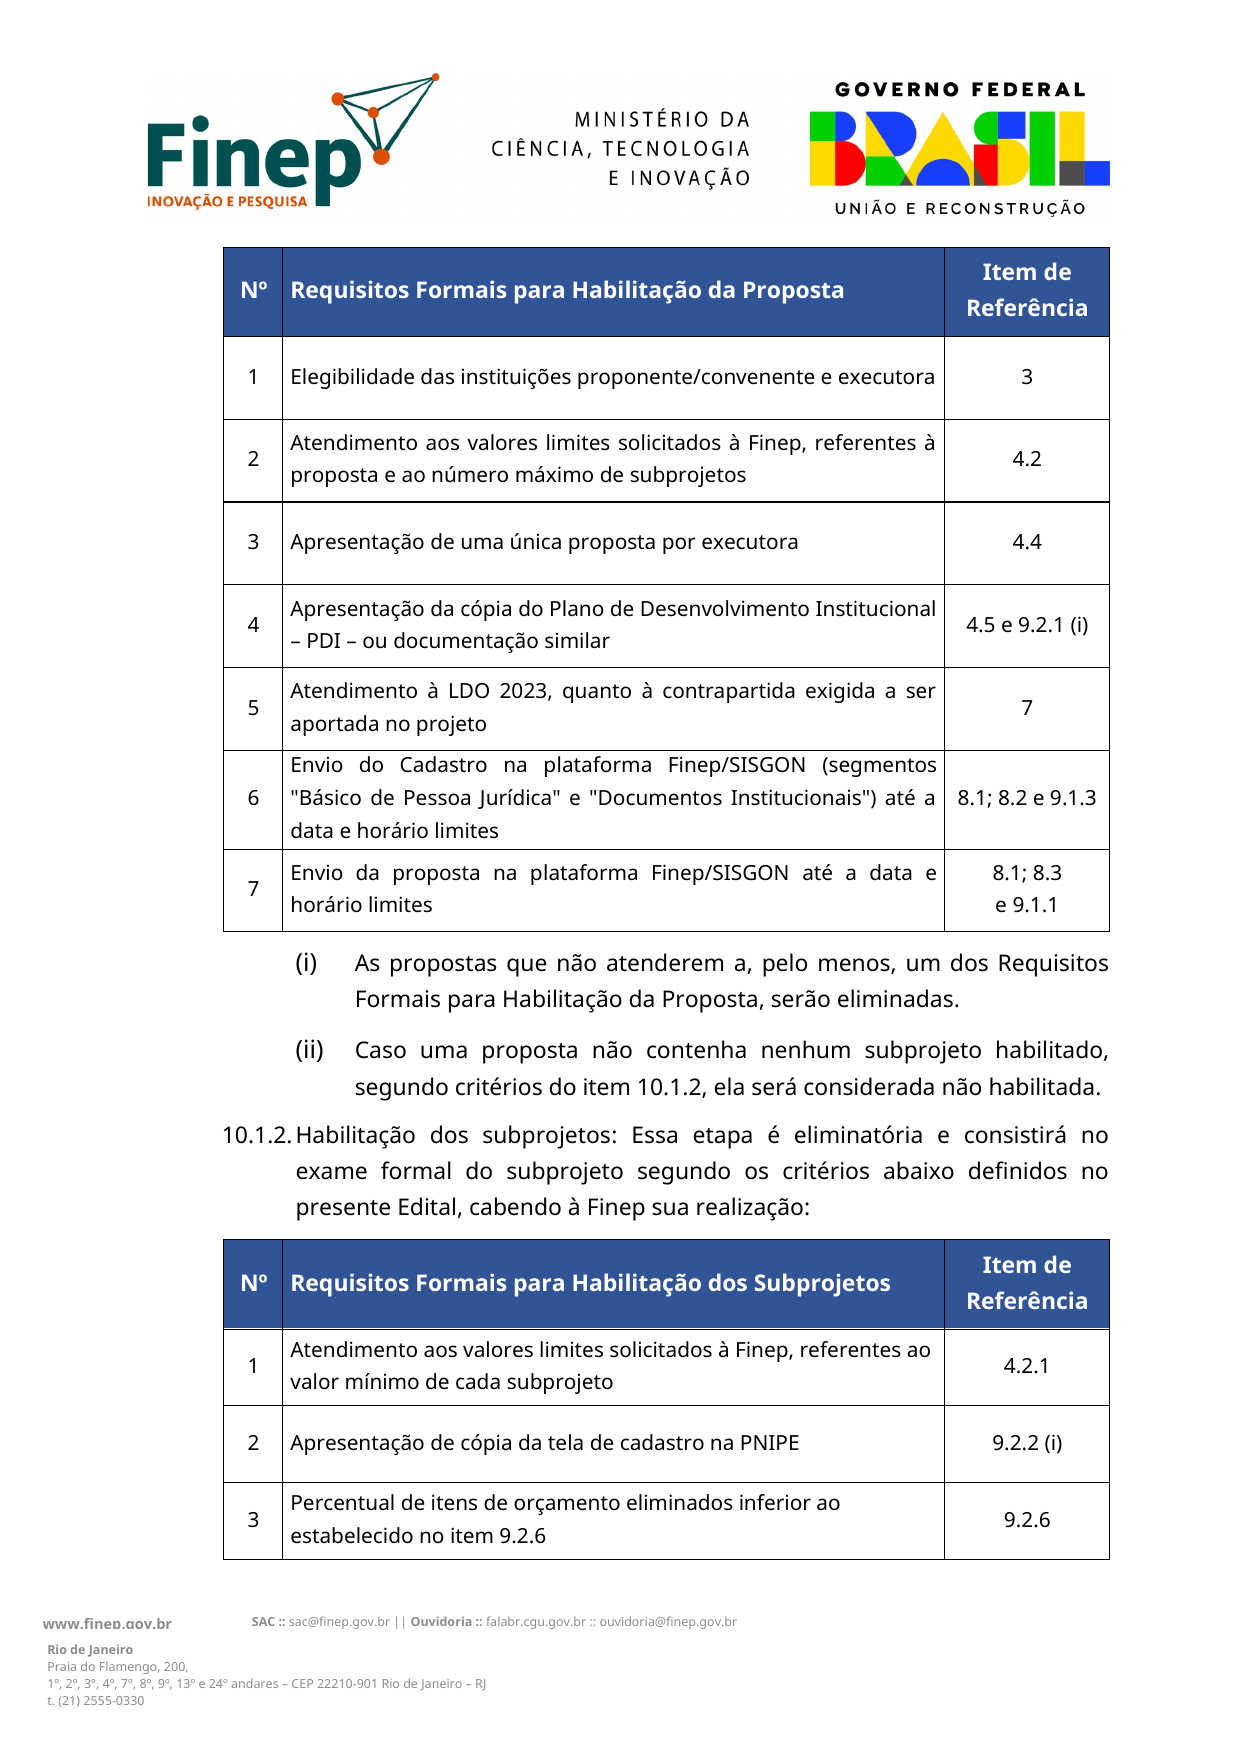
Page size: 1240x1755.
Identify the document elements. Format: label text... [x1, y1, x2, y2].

table_cell 3 [224, 1483, 282, 1559]
table_cell 1 [224, 1330, 282, 1405]
table_cell 5 [224, 668, 282, 749]
table_cell Apresentação da cópia do Plano de Desenvolvimento Institucional – PDI – ou documentação similar [283, 585, 944, 667]
list Caso uma proposta não contenha nenhum subprojeto habilitado, segundo critérios do item 10.1.2, ela será considerada não habilitada. [295, 1032, 1110, 1102]
table_cell 3 [945, 337, 1109, 419]
table_cell 4.5 e 9.2.1 (i) [945, 585, 1109, 667]
table_cell Envio da proposta na plataforma Finep/SISGON até a data e horário limites [283, 850, 944, 931]
table_cell 4.4 [945, 503, 1109, 584]
table_cell Atendimento aos valores limites solicitados à Finep, referentes à proposta e ao número máximo de subprojetos [283, 420, 944, 501]
table_header Item de Referência [945, 1240, 1109, 1328]
table_cell 8.1; 8.3 e 9.1.1 [945, 850, 1109, 931]
table_cell Atendimento aos valores limites solicitados à Finep, referentes ao valor mínimo de cada subprojeto [283, 1330, 944, 1405]
table_cell 2 [224, 1406, 282, 1482]
list As propostas que não atenderem a, pelo menos, um dos Requisitos Formais para Habilitação da Proposta, serão eliminadas. [295, 945, 1110, 1015]
table_cell 7 [945, 668, 1109, 749]
table_cell 4 [224, 585, 282, 667]
table_cell 4.2.1 [945, 1330, 1109, 1405]
table_cell 9.2.2 (i) [945, 1406, 1109, 1482]
list Habilitação dos subprojetos: Essa etapa é eliminatória e consistirá no exame formal do subprojeto segundo os critérios abaixo definidos no presente Edital, cabendo à Finep sua realização: [222, 1119, 1110, 1222]
table_header Requisitos Formais para Habilitação dos Subprojetos [283, 1240, 944, 1328]
table_cell Percentual de itens de orçamento eliminados inferior ao estabelecido no item 9.2.6 [283, 1483, 944, 1559]
table_cell 9.2.6 [945, 1483, 1109, 1559]
table_cell 4.2 [945, 420, 1109, 501]
table_cell 2 [224, 420, 282, 501]
table_cell Elegibilidade das instituições proponente/convenente e executora [283, 337, 944, 419]
table_header Requisitos Formais para Habilitação da Proposta [283, 248, 944, 336]
table_header Nº [224, 1240, 282, 1328]
table_cell 8.1; 8.2 e 9.1.3 [945, 751, 1109, 848]
table_cell Apresentação de uma única proposta por executora [283, 503, 944, 584]
table_header Item de Referência [945, 248, 1109, 336]
table_cell 7 [224, 850, 282, 931]
table_header Nº [224, 248, 282, 336]
table_cell 1 [224, 337, 282, 419]
table_cell Apresentação de cópia da tela de cadastro na PNIPE [283, 1406, 944, 1482]
table_cell Envio do Cadastro na plataforma Finep/SISGON (segmentos "Básico de Pessoa Jurídica" e "Documentos Institucionais") até a data e horário limites [283, 751, 944, 848]
table_cell Atendimento à LDO 2023, quanto à contrapartida exigida a ser aportada no projeto [283, 668, 944, 749]
table_cell 3 [224, 503, 282, 584]
table_cell 6 [224, 751, 282, 848]
